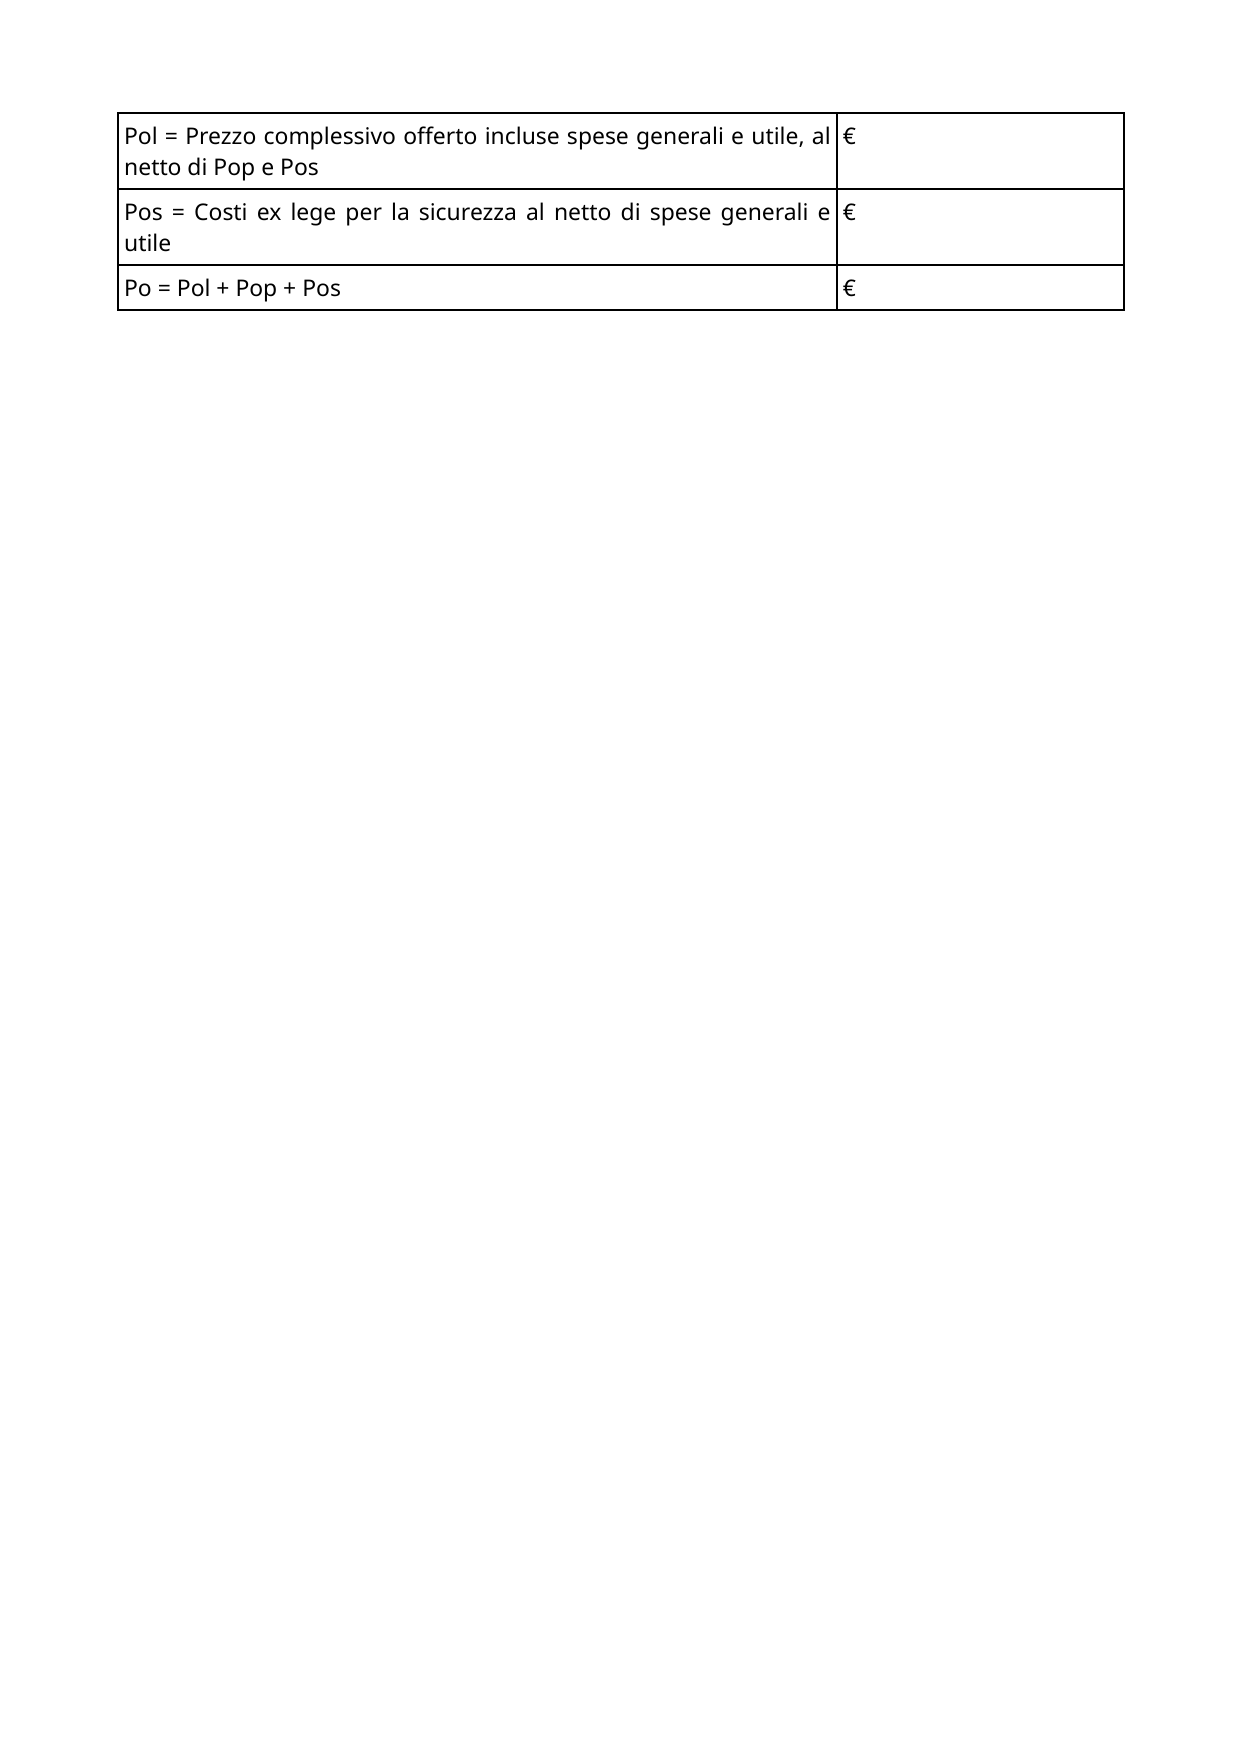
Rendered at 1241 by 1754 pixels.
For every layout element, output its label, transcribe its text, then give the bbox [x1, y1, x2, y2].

table_cell € [838, 114, 1123, 188]
table_cell Pos = Costi ex lege per la sicurezza al netto di spese generali e utile [119, 190, 836, 264]
table_cell € [838, 190, 1123, 264]
table_cell € [838, 266, 1123, 309]
table_cell Pol = Prezzo complessivo offerto incluse spese generali e utile, al netto di Pop e Pos [119, 114, 836, 188]
table_cell Po = Pol + Pop + Pos [119, 266, 836, 309]
